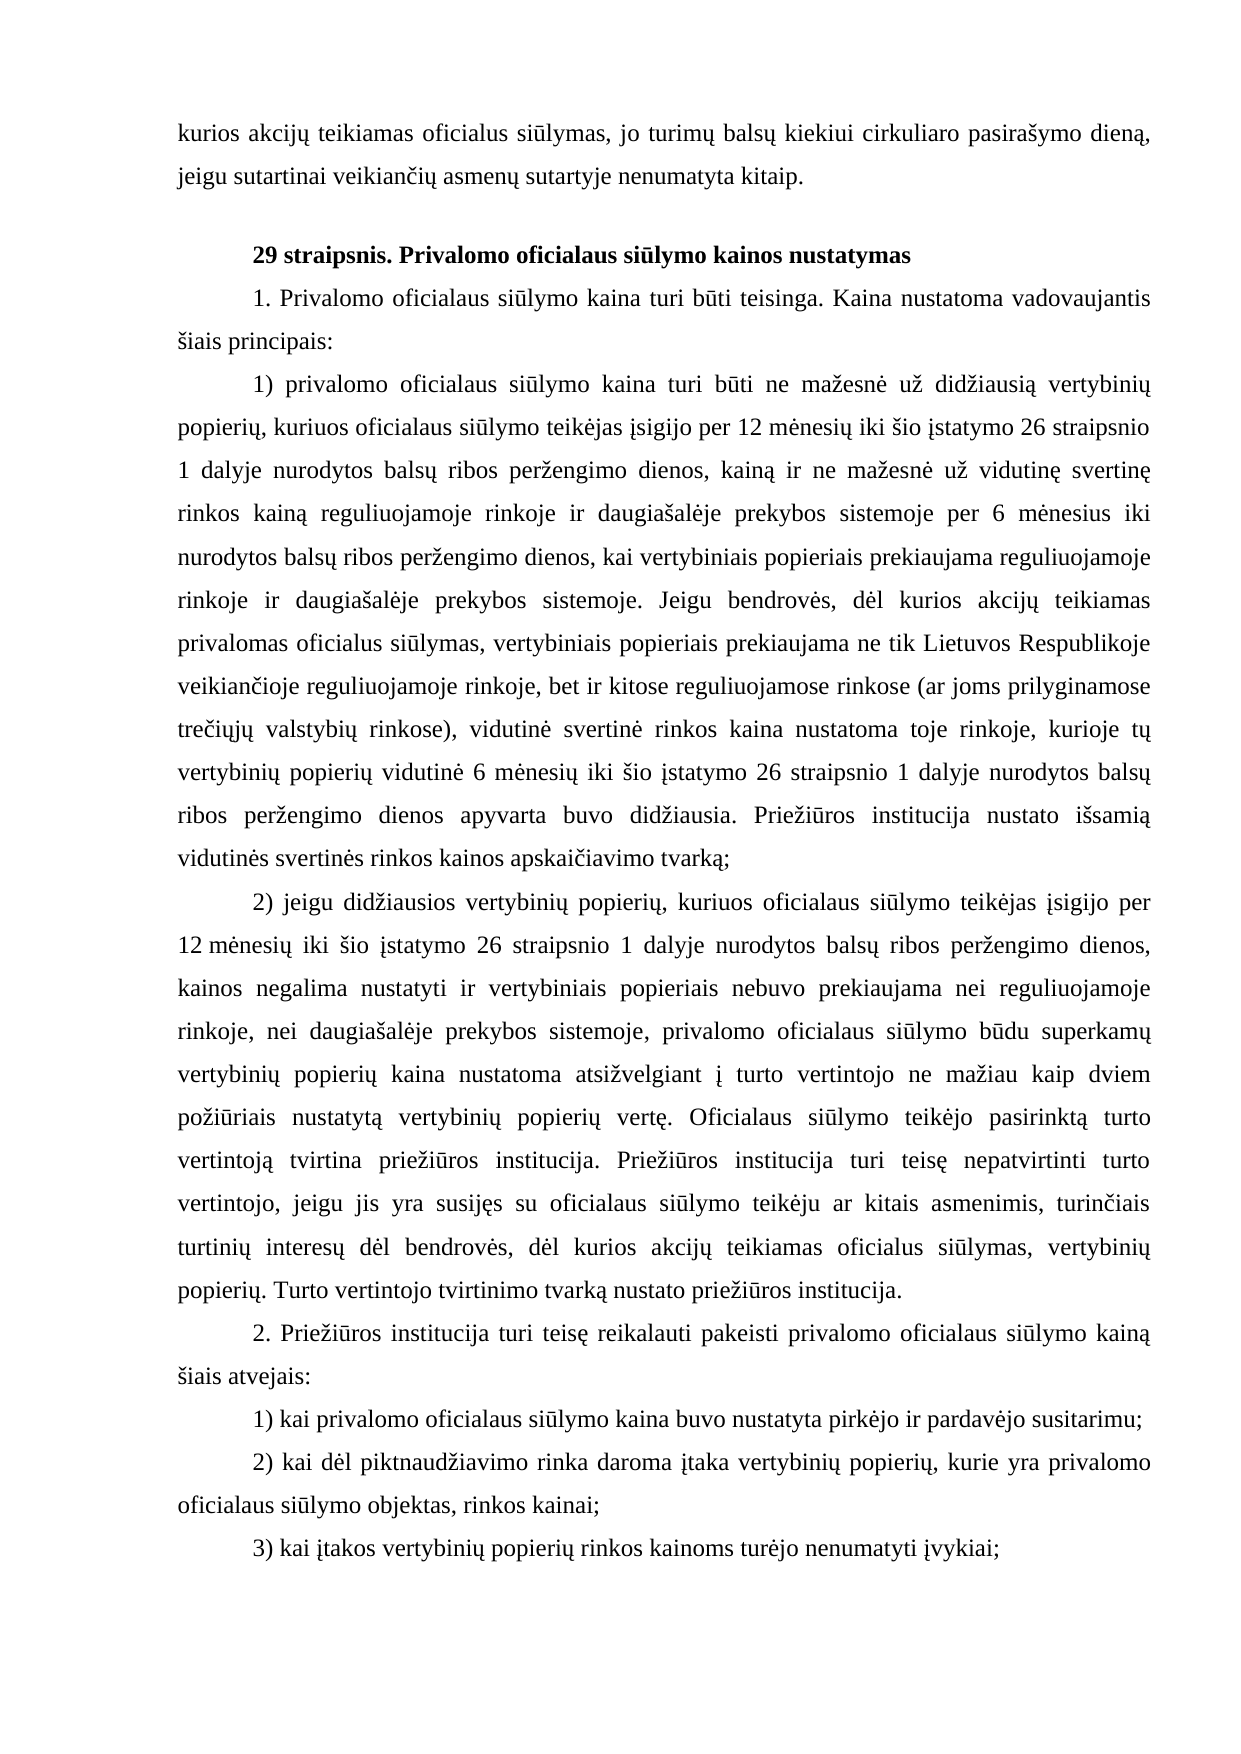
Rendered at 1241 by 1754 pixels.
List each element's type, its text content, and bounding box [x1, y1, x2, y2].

text 1) kai privalomo oficialaus siūlymo kaina buvo nustatyta pirkėjo ir pardavėjo susitarimu; [177, 1404, 1152, 1433]
text kurios akcijų teikiamas oficialus siūlymas, jo turimų balsų kiekiui cirkuliaro pasirašymo dieną, jeigu sutartinai veikiančių asmenų sutartyje nenumatyta kitaip. [177, 118, 1152, 190]
text 2) jeigu didžiausios vertybinių popierių, kuriuos oficialaus siūlymo teikėjas įsigijo per 12 mėnesių iki šio įstatymo 26 straipsnio 1 dalyje nurodytos balsų ribos peržengimo dienos, kainos negalima nustatyti ir vertybiniais popieriais nebuvo prekiaujama nei reguliuojamoje rinkoje, nei daugiašalėje prekybos sistemoje, privalomo oficialaus siūlymo būdu superkamų vertybinių popierių kaina nustatoma atsižvelgiant į turto vertintojo ne mažiau kaip dviem požiūriais nustatytą vertybinių popierių vertę. Oficialaus siūlymo teikėjo pasirinktą turto vertintoją tvirtina priežiūros institucija. Priežiūros institucija turi teisę nepatvirtinti turto vertintojo, jeigu jis yra susijęs su oficialaus siūlymo teikėju ar kitais asmenimis, turinčiais turtinių interesų dėl bendrovės, dėl kurios akcijų teikiamas oficialus siūlymas, vertybinių popierių. Turto vertintojo tvirtinimo tvarką nustato priežiūros institucija. [177, 887, 1152, 1303]
text 1) privalomo oficialaus siūlymo kaina turi būti ne mažesnė už didžiausią vertybinių popierių, kuriuos oficialaus siūlymo teikėjas įsigijo per 12 mėnesių iki šio įstatymo 26 straipsnio 1 dalyje nurodytos balsų ribos peržengimo dienos, kainą ir ne mažesnė už vidutinę svertinę rinkos kainą reguliuojamoje rinkoje ir daugiašalėje prekybos sistemoje per 6 mėnesius iki nurodytos balsų ribos peržengimo dienos, kai vertybiniais popieriais prekiaujama reguliuojamoje rinkoje ir daugiašalėje prekybos sistemoje. Jeigu bendrovės, dėl kurios akcijų teikiamas privalomas oficialus siūlymas, vertybiniais popieriais prekiaujama ne tik Lietuvos Respublikoje veikiančioje reguliuojamoje rinkoje, bet ir kitose reguliuojamose rinkose (ar joms prilyginamose trečiųjų valstybių rinkose), vidutinė svertinė rinkos kaina nustatoma toje rinkoje, kurioje tų vertybinių popierių vidutinė 6 mėnesių iki šio įstatymo 26 straipsnio 1 dalyje nurodytos balsų ribos peržengimo dienos apyvarta buvo didžiausia. Priežiūros institucija nustato išsamią vidutinės svertinės rinkos kainos apskaičiavimo tvarką; [177, 369, 1152, 872]
text 29 straipsnis. Privalomo oficialaus siūlymo kainos nustatymas [177, 240, 1152, 268]
text 3) kai įtakos vertybinių popierių rinkos kainoms turėjo nenumatyti įvykiai; [177, 1533, 1152, 1562]
text 2. Priežiūros institucija turi teisę reikalauti pakeisti privalomo oficialaus siūlymo kainą šiais atvejais: [177, 1318, 1152, 1390]
text 1. Privalomo oficialaus siūlymo kaina turi būti teisinga. Kaina nustatoma vadovaujantis šiais principais: [177, 283, 1152, 355]
text 2) kai dėl piktnaudžiavimo rinka daroma įtaka vertybinių popierių, kurie yra privalomo oficialaus siūlymo objektas, rinkos kainai; [177, 1447, 1152, 1519]
